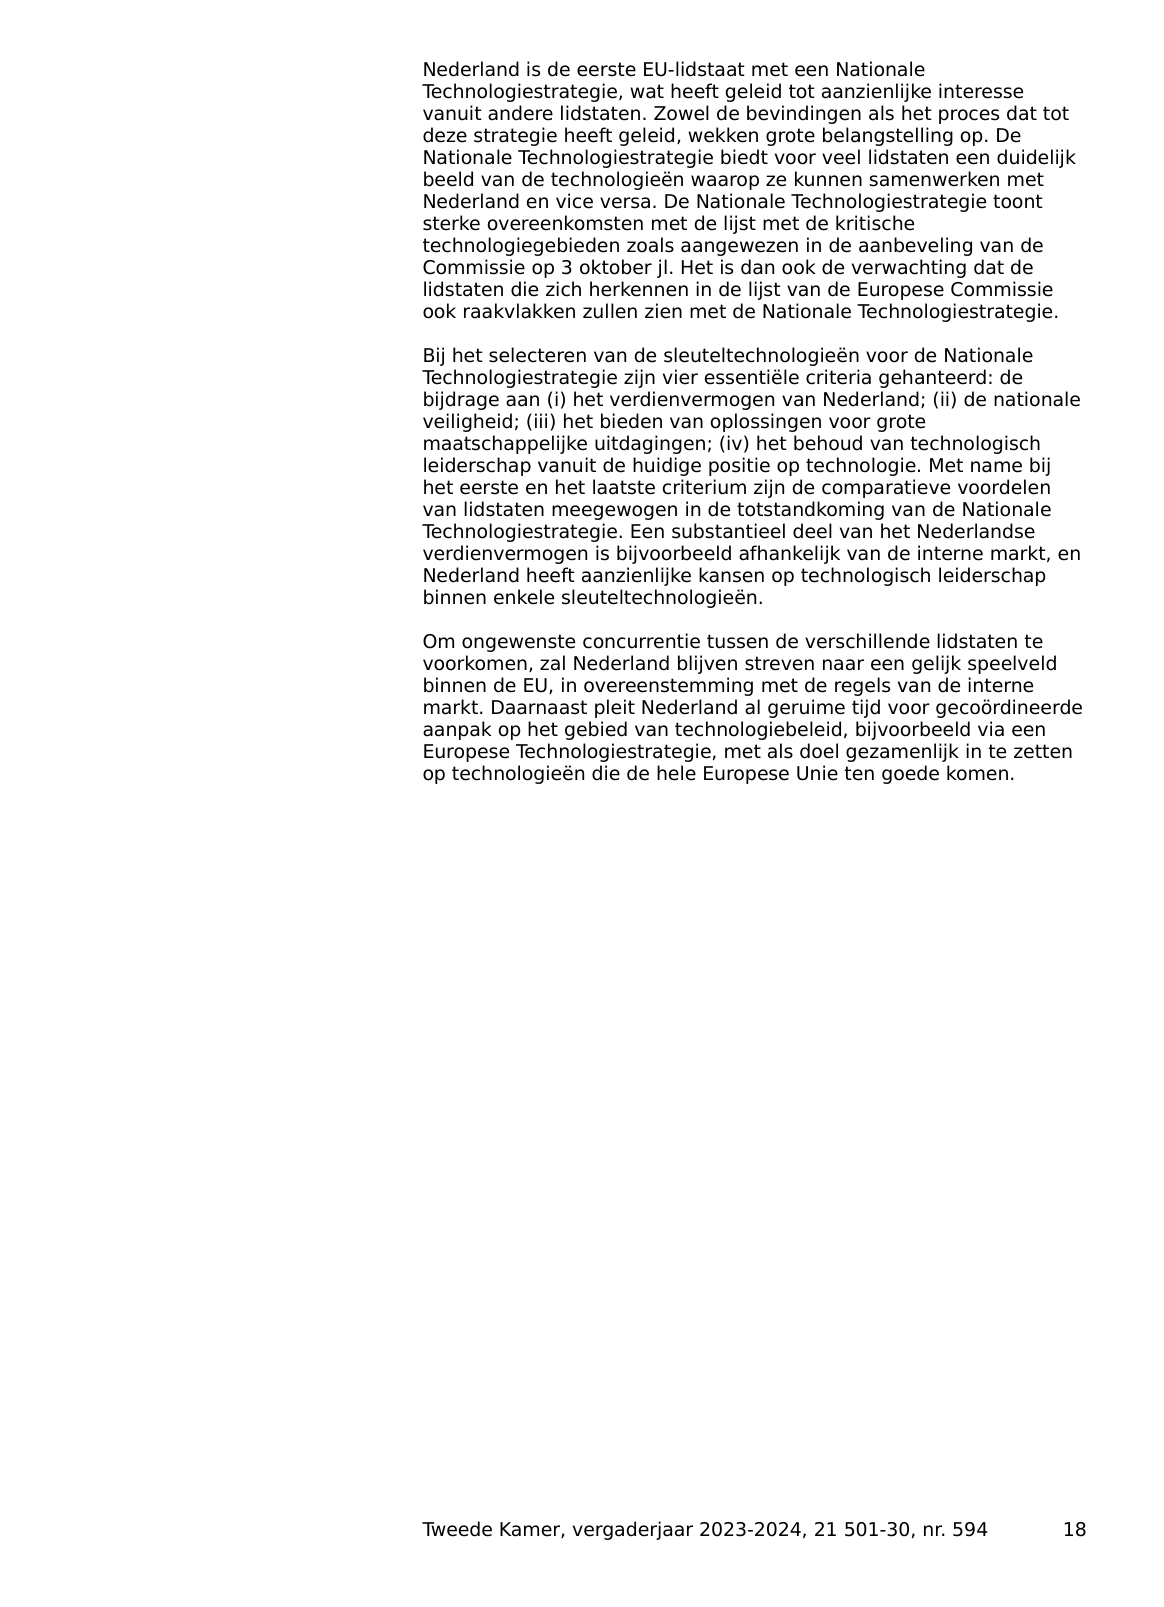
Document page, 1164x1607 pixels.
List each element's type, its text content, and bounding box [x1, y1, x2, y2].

text Nederland is de eerste EU-lidstaat met een Nationale Technologiestrategie, wat heeft geleid tot aanzienlijke interesse vanuit andere lidstaten. Zowel de bevindingen als het proces dat tot deze strategie heeft geleid, wekken grote belangstelling op. De Nationale Technologiestrategie biedt voor veel lidstaten een duidelijk beeld van de technologieën waarop ze kunnen samenwerken met Nederland en vice versa. De Nationale Technologiestrategie toont sterke overeenkomsten met de lijst met de kritische technologiegebieden zoals aangewezen in de aanbeveling van de Commissie op 3 oktober jl. Het is dan ook de verwachting dat de lidstaten die zich herkennen in de lijst van de Europese Commissie ook raakvlakken zullen zien met de Nationale Technologiestrategie. [422, 59, 1087, 323]
text Om ongewenste concurrentie tussen de verschillende lidstaten te voorkomen, zal Nederland blijven streven naar een gelijk speelveld binnen de EU, in overeenstemming met de regels van de interne markt. Daarnaast pleit Nederland al geruime tijd voor gecoördineerde aanpak op het gebied van technologiebeleid, bijvoorbeeld via een Europese Technologiestrategie, met als doel gezamenlijk in te zetten op technologieën die de hele Europese Unie ten goede komen. [422, 631, 1087, 785]
text Bij het selecteren van de sleuteltechnologieën voor de Nationale Technologiestrategie zijn vier essentiële criteria gehanteerd: de bijdrage aan (i) het verdienvermogen van Nederland; (ii) de nationale veiligheid; (iii) het bieden van oplossingen voor grote maatschappelijke uitdagingen; (iv) het behoud van technologisch leiderschap vanuit de huidige positie op technologie. Met name bij het eerste en het laatste criterium zijn de comparatieve voordelen van lidstaten meegewogen in de totstandkoming van de Nationale Technologiestrategie. Een substantieel deel van het Nederlandse verdienvermogen is bijvoorbeeld afhankelijk van de interne markt, en Nederland heeft aanzienlijke kansen op technologisch leiderschap binnen enkele sleuteltechnologieën. [422, 345, 1087, 609]
